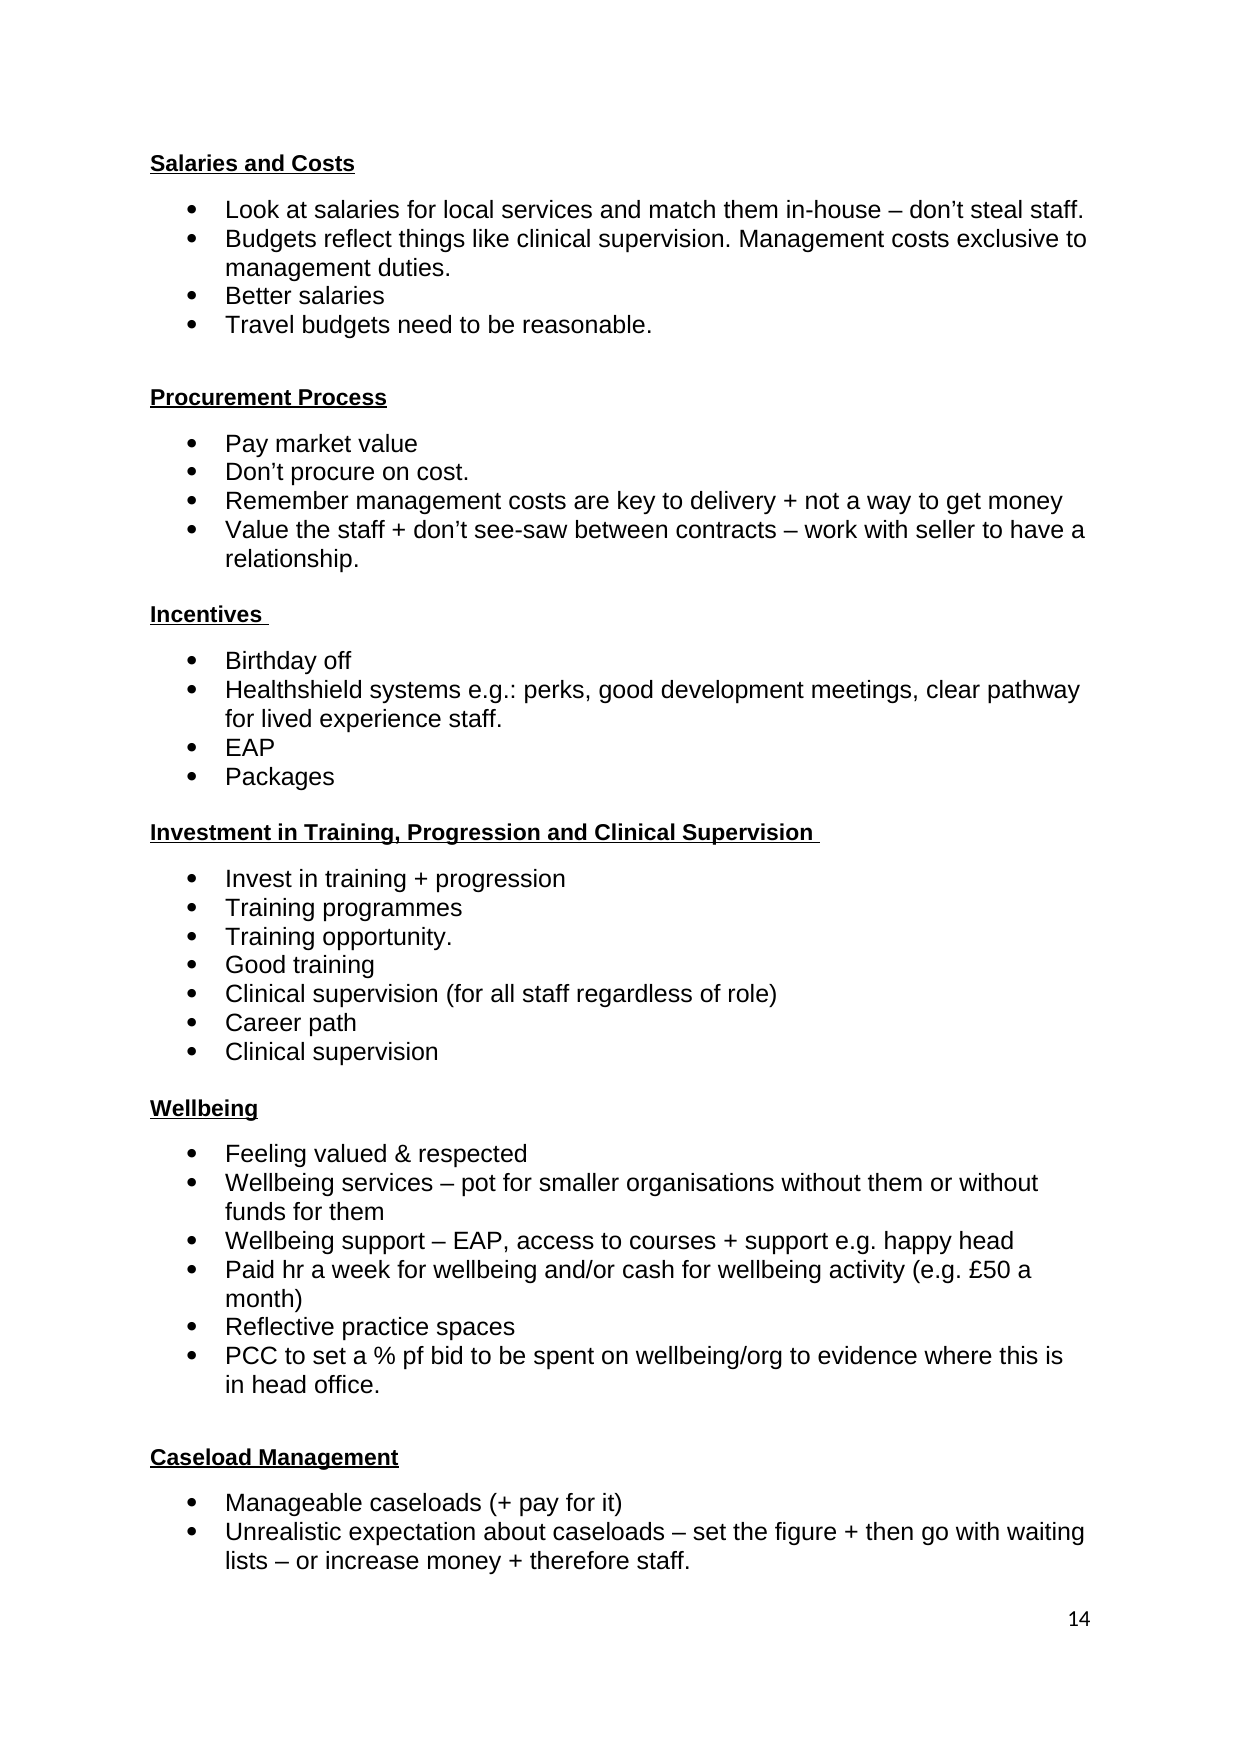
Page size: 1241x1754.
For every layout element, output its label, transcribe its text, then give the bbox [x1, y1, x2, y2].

list Wellbeing support – EAP, access to courses + support e.g. happy head [187, 1226, 1090, 1255]
text Procurement Process [150, 384, 1090, 410]
list Training opportunity. [187, 922, 1090, 951]
list Birthday off [187, 646, 1090, 675]
list Pay market value [187, 428, 1090, 457]
list EAP [187, 733, 1090, 762]
list Wellbeing services – pot for smaller organisations without them or without funds for them [187, 1168, 1090, 1226]
text Investment in Training, Progression and Clinical Supervision [150, 819, 1090, 846]
list Packages [187, 762, 1090, 790]
list Manageable caseloads (+ pay for it) [187, 1488, 1090, 1517]
list Reflective practice spaces [187, 1312, 1090, 1341]
list Value the staff + don’t see-saw between contracts – work with seller to have a relationship. [187, 515, 1090, 573]
list Feeling valued & respected [187, 1139, 1090, 1168]
list Clinical supervision (for all staff regardless of role) [187, 979, 1090, 1008]
list Remember management costs are key to delivery + not a way to get money [187, 486, 1090, 515]
list Don’t procure on cost. [187, 457, 1090, 486]
list Good training [187, 951, 1090, 979]
list Travel budgets need to be reasonable. [187, 310, 1090, 339]
list Look at salaries for local services and match them in-house – don’t steal staff. [187, 195, 1090, 224]
list Clinical supervision [187, 1037, 1090, 1066]
list Paid hr a week for wellbeing and/or cash for wellbeing activity (e.g. £50 a month) [187, 1255, 1090, 1312]
text Caseload Management [150, 1444, 1090, 1470]
list Career path [187, 1008, 1090, 1037]
text Salaries and Costs [150, 150, 1090, 176]
list Training programmes [187, 893, 1090, 922]
list Budgets reflect things like clinical supervision. Management costs exclusive to management duties. [187, 224, 1090, 281]
list Invest in training + progression [187, 864, 1090, 893]
list Better salaries [187, 281, 1090, 310]
list Healthshield systems e.g.: perks, good development meetings, clear pathway for lived experience staff. [187, 675, 1090, 733]
text Wellbeing [150, 1095, 1090, 1121]
list Unrealistic expectation about caseloads – set the figure + then go with waiting lists – or increase money + therefore staff. [187, 1517, 1090, 1575]
text Incentives [150, 601, 1090, 628]
list PCC to set a % pf bid to be spent on wellbeing/org to evidence where this is in head office. [187, 1341, 1090, 1399]
